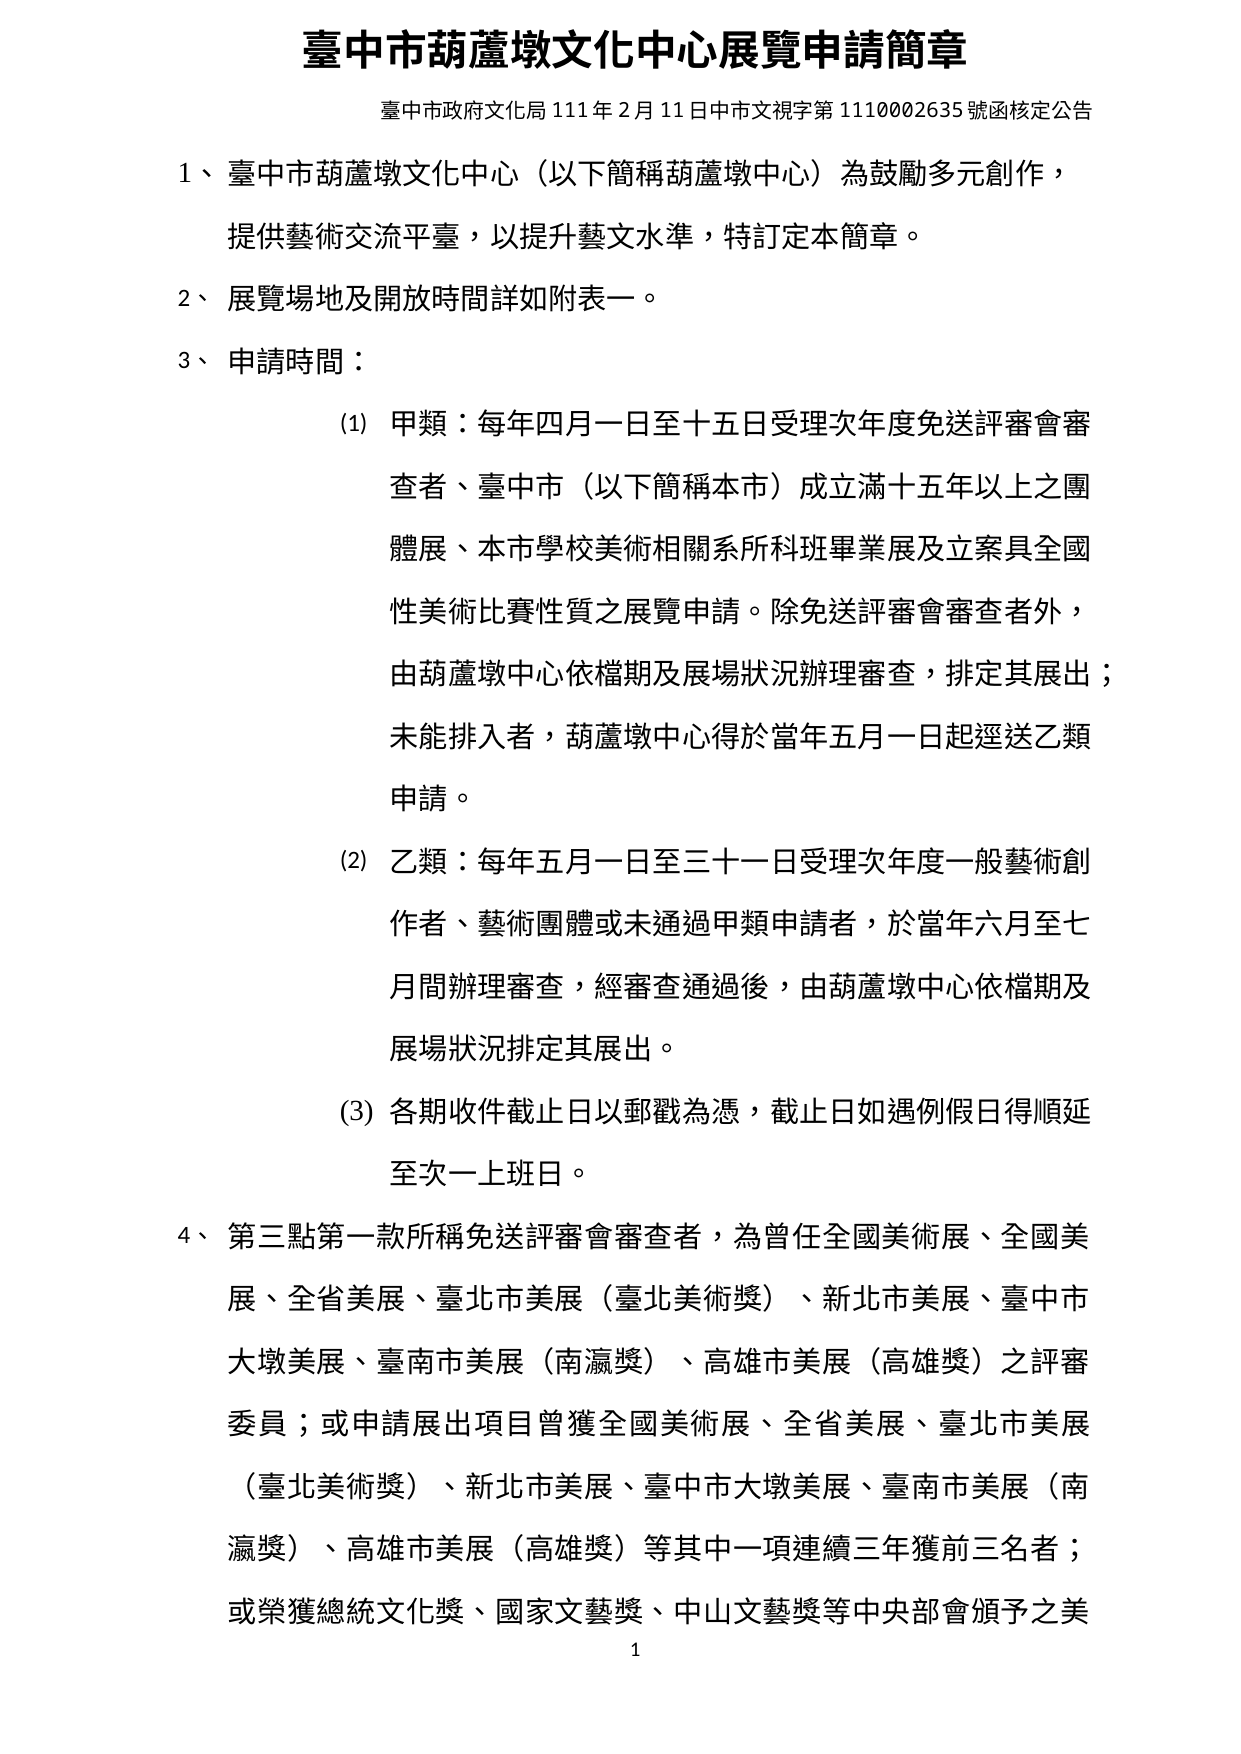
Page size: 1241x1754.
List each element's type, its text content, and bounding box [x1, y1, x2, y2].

text 臺中市政府文化局111年2月11日中市文視字第1110002635號函核定公告 [177, 68, 1092, 130]
list 甲類：每年四月一日至十五日受理次年度免送評審會審查者、臺中市（以下簡稱本市）成立滿十五年以上之團體展、本市學校美術相關系所科班畢業展及立案具全國性美術比賽性質之展覽申請。除免送評審會審查者外，由葫蘆墩中心依檔期及展場狀況辦理審查，排定其展出；未能排入者，葫蘆墩中心得於當年五月一日起逕送乙類申請。 [339, 380, 1092, 818]
list 申請時間： [177, 318, 1092, 380]
text 臺中市葫蘆墩文化中心展覽申請簡章 [177, 5, 1092, 68]
list 臺中市葫蘆墩文化中心（以下簡稱葫蘆墩中心）為鼓勵多元創作，提供藝術交流平臺，以提升藝文水準，特訂定本簡章。 [177, 130, 1092, 255]
list 乙類：每年五月一日至三十一日受理次年度一般藝術創作者、藝術團體或未通過甲類申請者，於當年六月至七月間辦理審查，經審查通過後，由葫蘆墩中心依檔期及展場狀況排定其展出。 [339, 818, 1092, 1068]
list 各期收件截止日以郵戳為憑，截止日如遇例假日得順延至次一上班日。 [339, 1068, 1092, 1193]
list 展覽場地及開放時間詳如附表一。 [177, 255, 1092, 318]
list 第三點第一款所稱免送評審會審查者，為曾任全國美術展、全國美展、全省美展、臺北市美展（臺北美術獎）、新北市美展、臺中市大墩美展、臺南市美展（南瀛獎）、高雄市美展（高雄獎）之評審委員；或申請展出項目曾獲全國美術展、全省美展、臺北市美展（臺北美術獎）、新北市美展、臺中市大墩美展、臺南市美展（南瀛獎）、高雄市美展（高雄獎）等其中一項連續三年獲前三名者；或榮獲總統文化獎、國家文藝獎、中山文藝獎等中央部會頒予之美 [177, 1193, 1092, 1630]
